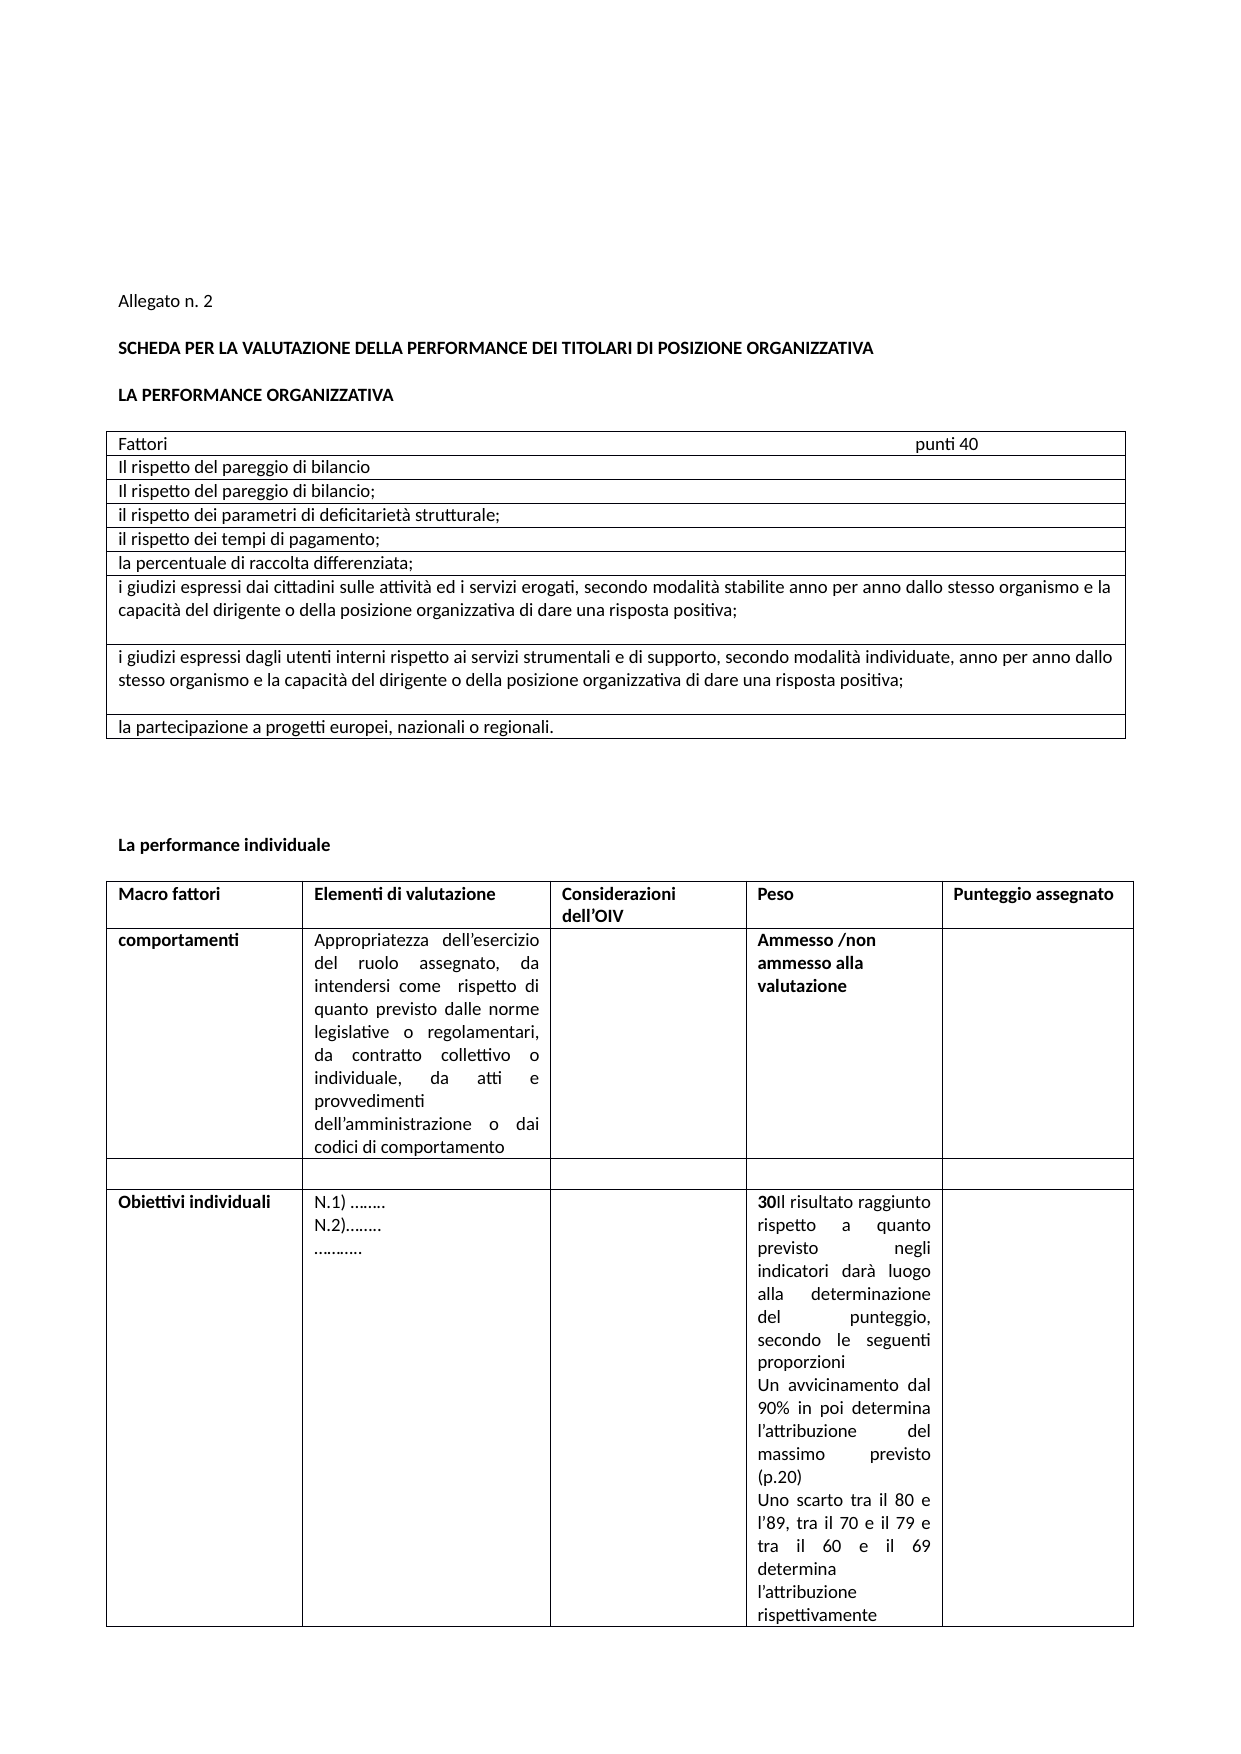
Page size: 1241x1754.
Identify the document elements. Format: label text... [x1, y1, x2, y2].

table_cell Il rispetto del pareggio di bilancio; [107, 480, 1125, 503]
table_cell la percentuale di raccolta differenziata; [107, 552, 1125, 574]
table_cell [943, 1159, 1133, 1189]
table_cell [107, 1159, 302, 1189]
table_cell i giudizi espressi dai cittadini sulle attività ed i servizi erogati, secondo modalità stabilite anno per anno dallo stesso organismo e la capacità del dirigente o della posizione organizzativa di dare una risposta positiva; [107, 576, 1125, 644]
table_header Peso [747, 882, 942, 927]
table_cell il rispetto dei tempi di pagamento; [107, 528, 1125, 551]
table_cell Appropriatezza dell’esercizio del ruolo assegnato, da intendersi come rispetto di quanto previsto dalle norme legislative o regolamentari, da contratto collettivo o individuale, da atti e provvedimenti dell’amministrazione o dai codici di comportamento [303, 929, 550, 1158]
table_cell 30Il risultato raggiunto rispetto a quanto previsto negli indicatori darà luogo alla determinazione del punteggio, secondo le seguenti proporzioni Un avvicinamento dal 90% in poi determina l’attribuzione del massimo previsto (p.20) Uno scarto tra il 80 e l’89, tra il 70 e il 79 e tra il 60 e il 69 determina l’attribuzione rispettivamente [747, 1190, 942, 1626]
table_cell la partecipazione a progetti europei, nazionali o regionali. [107, 715, 1125, 738]
table_cell il rispetto dei parametri di deficitarietà strutturale; [107, 504, 1125, 527]
table_header Elementi di valutazione [303, 882, 550, 927]
table_cell [943, 1190, 1133, 1626]
table_cell [943, 929, 1133, 1158]
table_cell Obiettivi individuali [107, 1190, 302, 1626]
table_header Macro fattori [107, 882, 302, 927]
table_cell [551, 1190, 746, 1626]
table_header Fattori punti 40 [107, 432, 1125, 455]
table_cell i giudizi espressi dagli utenti interni rispetto ai servizi strumentali e di supporto, secondo modalità individuate, anno per anno dallo stesso organismo e la capacità del dirigente o della posizione organizzativa di dare una risposta positiva; [107, 645, 1125, 714]
text LA PERFORMANCE ORGANIZZATIVA [118, 383, 1122, 406]
table_header Considerazioni dell’OIV [551, 882, 746, 927]
table_cell Ammesso /non ammesso alla valutazione [747, 929, 942, 1158]
table_cell comportamenti [107, 929, 302, 1158]
table_header Punteggio assegnato [943, 882, 1133, 927]
table_cell Il rispetto del pareggio di bilancio [107, 456, 1125, 479]
text Allegato n. 2 [118, 289, 1122, 312]
table_cell [551, 1159, 746, 1189]
text SCHEDA PER LA VALUTAZIONE DELLA PERFORMANCE DEI TITOLARI DI POSIZIONE ORGANIZZATIVA [118, 336, 1122, 359]
table_cell [303, 1159, 550, 1189]
table_cell [747, 1159, 942, 1189]
table_cell N.1) …….. N.2)…….. ……….. [303, 1190, 550, 1626]
text La performance individuale [118, 833, 1122, 856]
table_cell [551, 929, 746, 1158]
